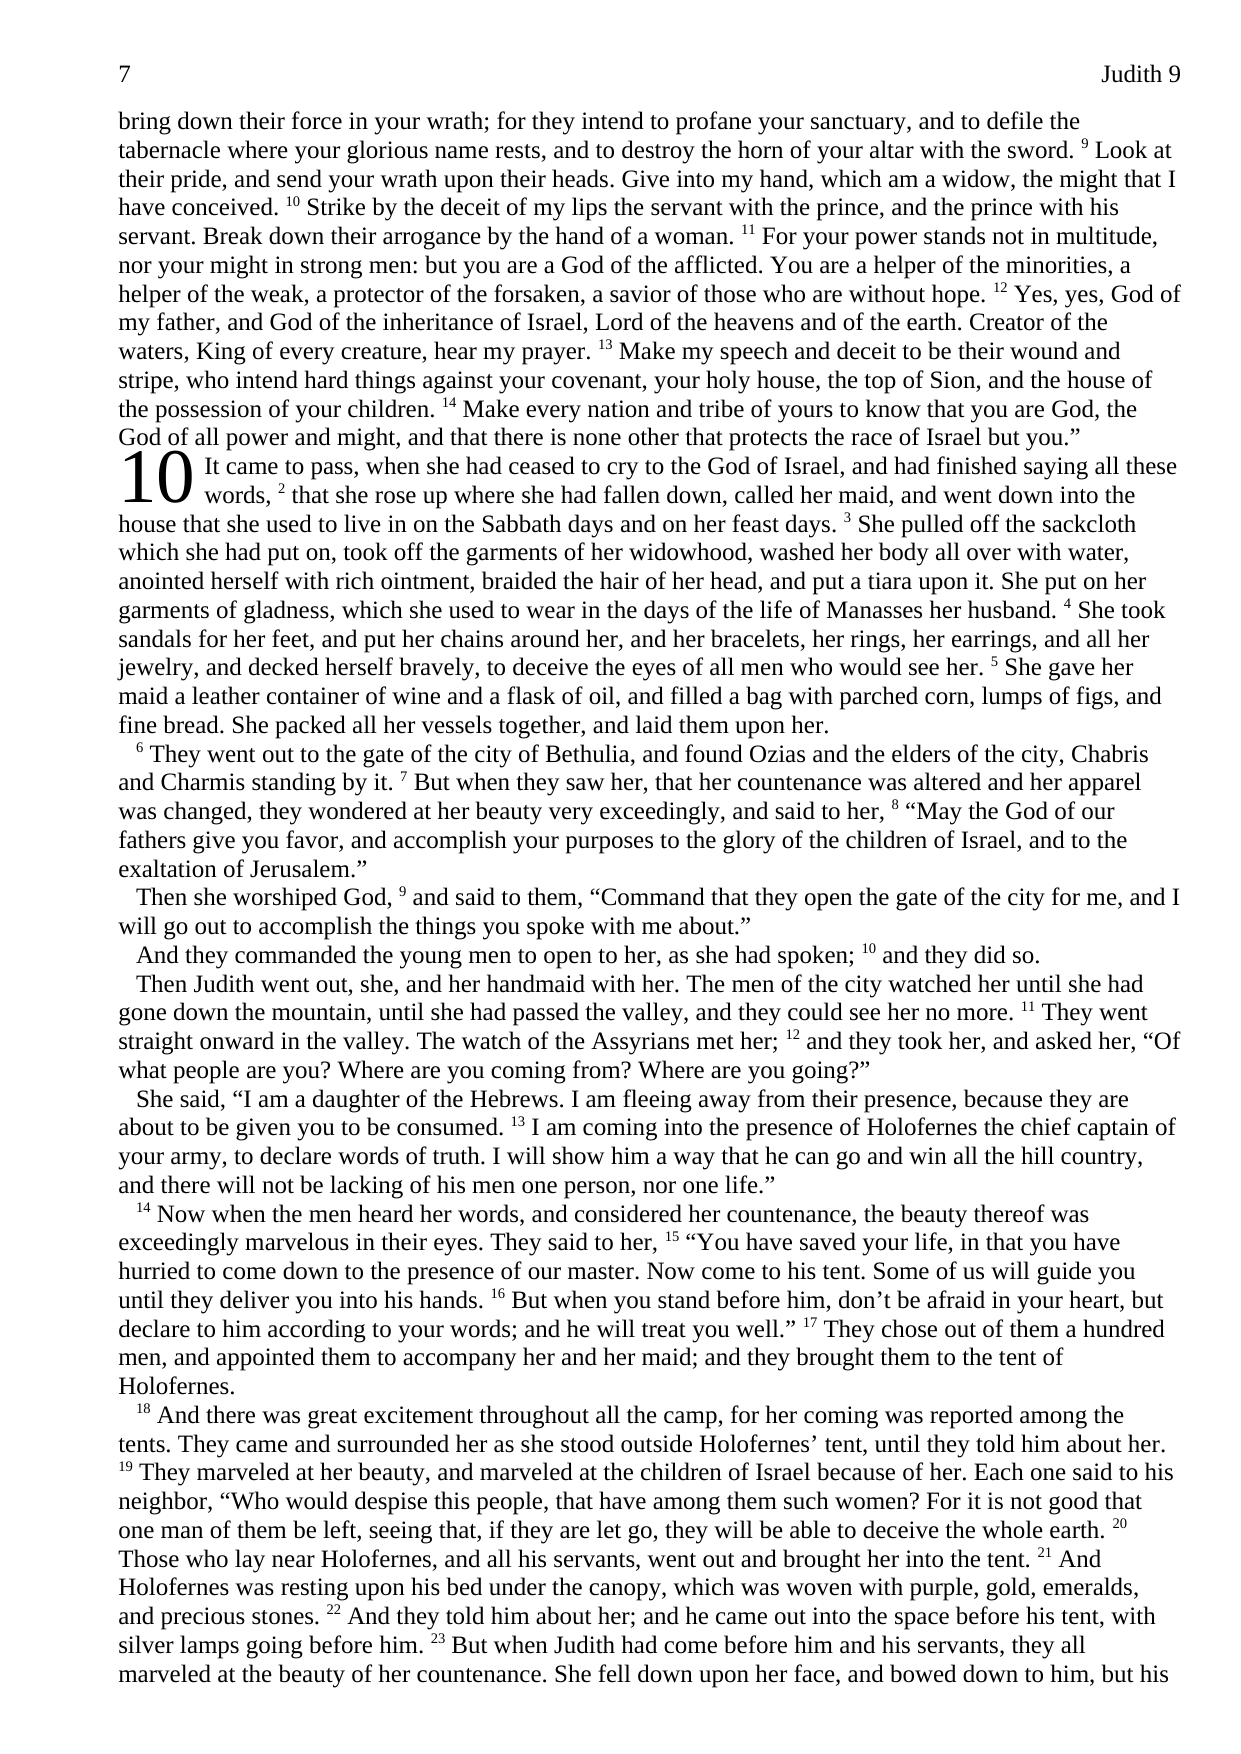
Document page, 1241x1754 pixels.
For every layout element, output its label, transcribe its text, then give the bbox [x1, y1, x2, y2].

text 6 They went out to the gate of the city of Bethulia, and found Ozias and the elders of the city, Chabris and Charmis standing by it. 7 But when they saw her, that her countenance was altered and her apparel was changed, they wondered at her beauty very exceedingly, and said to her, 8 “May the God of our fathers give you favor, and accomplish your purposes to the glory of the children of Israel, and to the exaltation of Jerusalem.” [118, 739, 1181, 882]
text 10It came to pass, when she had ceased to cry to the God of Israel, and had finished saying all these words, 2 that she rose up where she had fallen down, called her maid, and went down into the house that she used to live in on the Sabbath days and on her feast days. 3 She pulled off the sackcloth which she had put on, took off the garments of her widowhood, washed her body all over with water, anointed herself with rich ointment, braided the hair of her head, and put a tiara upon it. She put on her garments of gladness, which she used to wear in the days of the life of Manasses her husband. 4 She took sandals for her feet, and put her chains around her, and her bracelets, her rings, her earrings, and all her jewelry, and decked herself bravely, to deceive the eyes of all men who would see her. 5 She gave her maid a leather container of wine and a flask of oil, and filled a bag with parched corn, lumps of figs, and fine bread. She packed all her vessels together, and laid them upon her. [118, 451, 1181, 739]
text Then Judith went out, she, and her handmaid with her. The men of the city watched her until she had gone down the mountain, until she had passed the valley, and they could see her no more. 11 They went straight onward in the valley. The watch of the Assyrians met her; 12 and they took her, and asked her, “Of what people are you? Where are you coming from? Where are you going?” [118, 969, 1181, 1084]
text 14 Now when the men heard her words, and considered her countenance, the beauty thereof was exceedingly marvelous in their eyes. They said to her, 15 “You have saved your life, in that you have hurried to come down to the presence of our master. Now come to his tent. Some of us will guide you until they deliver you into his hands. 16 But when you stand before him, don’t be afraid in your heart, but declare to him according to your words; and he will treat you well.” 17 They chose out of them a hundred men, and appointed them to accompany her and her maid; and they brought them to the tent of Holofernes. [118, 1199, 1181, 1400]
text Then she worshiped God, 9 and said to them, “Command that they open the gate of the city for me, and I will go out to accomplish the things you spoke with me about.” [118, 882, 1181, 940]
text bring down their force in your wrath; for they intend to profane your sanctuary, and to defile the tabernacle where your glorious name rests, and to destroy the horn of your altar with the sword. 9 Look at their pride, and send your wrath upon their heads. Give into my hand, which am a widow, the might that I have conceived. 10 Strike by the deceit of my lips the servant with the prince, and the prince with his servant. Break down their arrogance by the hand of a woman. 11 For your power stands not in multitude, nor your might in strong men: but you are a God of the afflicted. You are a helper of the minorities, a helper of the weak, a protector of the forsaken, a savior of those who are without hope. 12 Yes, yes, God of my father, and God of the inheritance of Israel, Lord of the heavens and of the earth. Creator of the waters, King of every creature, hear my prayer. 13 Make my speech and deceit to be their wound and stripe, who intend hard things against your covenant, your holy house, the top of Sion, and the house of the possession of your children. 14 Make every nation and tribe of yours to know that you are God, the God of all power and might, and that there is none other that protects the race of Israel but you.” [118, 106, 1181, 451]
text And they commanded the young men to open to her, as she had spoken; 10 and they did so. [118, 940, 1181, 969]
text She said, “I am a daughter of the Hebrews. I am fleeing away from their presence, because they are about to be given you to be consumed. 13 I am coming into the presence of Holofernes the chief captain of your army, to declare words of truth. I will show him a way that he can go and win all the hill country, and there will not be lacking of his men one person, nor one life.” [118, 1084, 1181, 1199]
text 18 And there was great excitement throughout all the camp, for her coming was reported among the tents. They came and surrounded her as she stood outside Holofernes’ tent, until they told him about her. 19 They marveled at her beauty, and marveled at the children of Israel because of her. Each one said to his neighbor, “Who would despise this people, that have among them such women? For it is not good that one man of them be left, seeing that, if they are let go, they will be able to deceive the whole earth. 20 Those who lay near Holofernes, and all his servants, went out and brought her into the tent. 21 And Holofernes was resting upon his bed under the canopy, which was woven with purple, gold, emeralds, and precious stones. 22 And they told him about her; and he came out into the space before his tent, with silver lamps going before him. 23 But when Judith had come before him and his servants, they all marveled at the beauty of her countenance. She fell down upon her face, and bowed down to him, but his [118, 1400, 1181, 1687]
